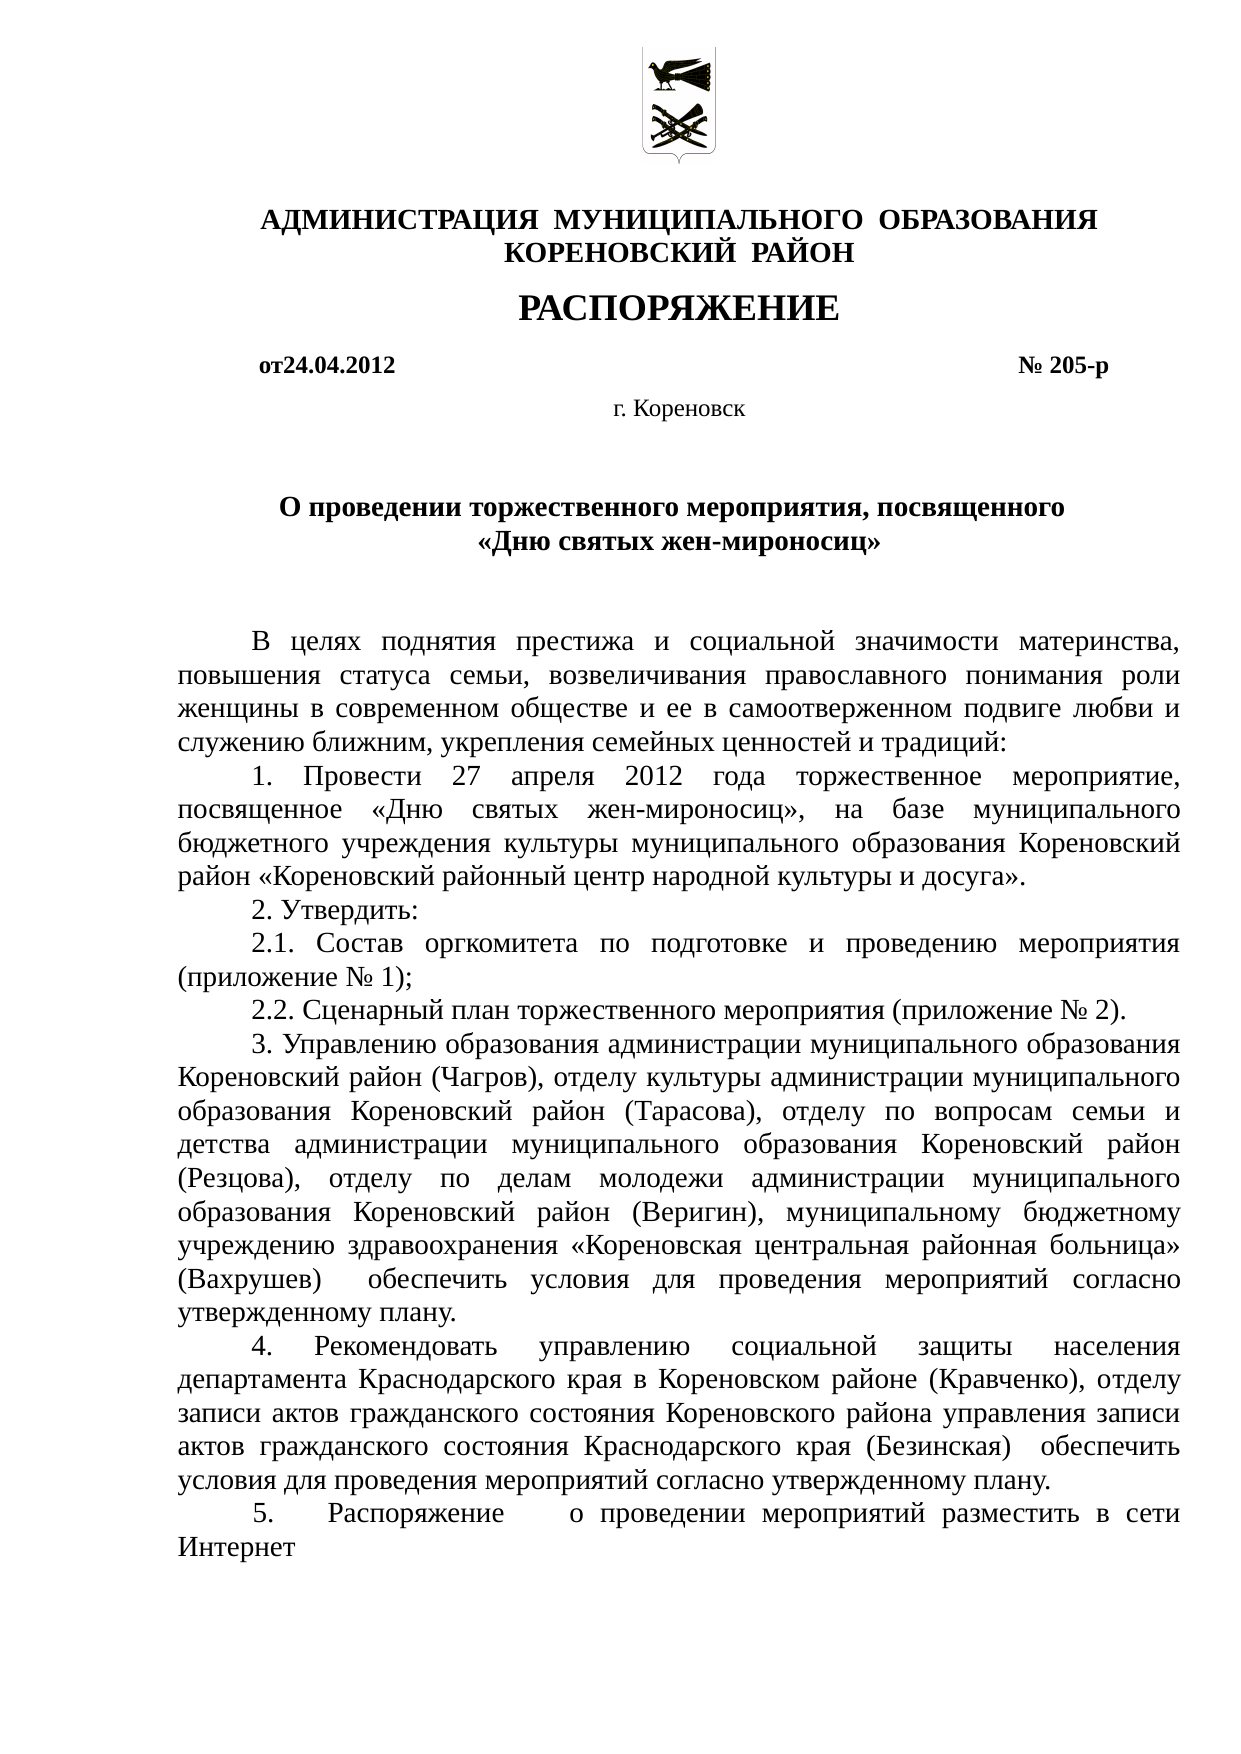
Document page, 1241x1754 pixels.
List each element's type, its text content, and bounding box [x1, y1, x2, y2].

subtitle АДМИНИСТРАЦИЯ МУНИЦИПАЛЬНОГО ОБРАЗОВАНИЯ [177, 202, 1181, 235]
text г. Кореновск [177, 393, 1181, 422]
subtitle КОРЕНОВСКИЙ РАЙОН [177, 235, 1181, 269]
list Распоряжение о проведении мероприятий разместить в сети Интернет [177, 1496, 1181, 1563]
picture [642, 47, 716, 164]
text 3. Управлению образования администрации муниципального образования Кореновский район (Чагров), отделу культуры администрации муниципального образования Кореновский район (Тарасова), отделу по вопросам семьи и детства администрации муниципального образования Кореновский район (Резцова), отделу по делам молодежи администрации муниципального образования Кореновский район (Веригин), муниципальному бюджетному учреждению здравоохранения «Кореновская центральная районная больница» (Вахрушев) обеспечить условия для проведения мероприятий согласно утвержденному плану. [177, 1026, 1181, 1328]
text 2.2. Сценарный план торжественного мероприятия (приложение № 2). [177, 992, 1181, 1026]
text 4. Рекомендовать управлению социальной защиты населения департамента Краснодарского края в Кореновском районе (Кравченко), отделу записи актов гражданского состояния Кореновского района управления записи актов гражданского состояния Краснодарского края (Безинская) обеспечить условия для проведения мероприятий согласно утвержденному плану. [177, 1328, 1181, 1496]
text 2. Утвердить: [177, 892, 1181, 925]
text 1. Провести 27 апреля 2012 года торжественное мероприятие, посвященное «Дню святых жен-мироносиц», на базе муниципального бюджетного учреждения культуры муниципального образования Кореновский район «Кореновский районный центр народной культуры и досуга». [177, 758, 1181, 892]
text 2.1. Состав оргкомитета по подготовке и проведению мероприятия (приложение № 1); [177, 925, 1181, 992]
text О проведении торжественного мероприятия, посвященного [177, 489, 1181, 523]
subtitle РАСПОРЯЖЕНИЕ [177, 286, 1181, 329]
text В целях поднятия престижа и социальной значимости материнства, повышения статуса семьи, возвеличивания православного понимания роли женщины в современном обществе и ее в самоотверженном подвиге любви и служению ближним, укрепления семейных ценностей и традиций: [177, 623, 1181, 758]
text от24.04.2012 № 205-р [177, 350, 1181, 379]
text «Дню святых жен-мироносиц» [177, 523, 1181, 556]
